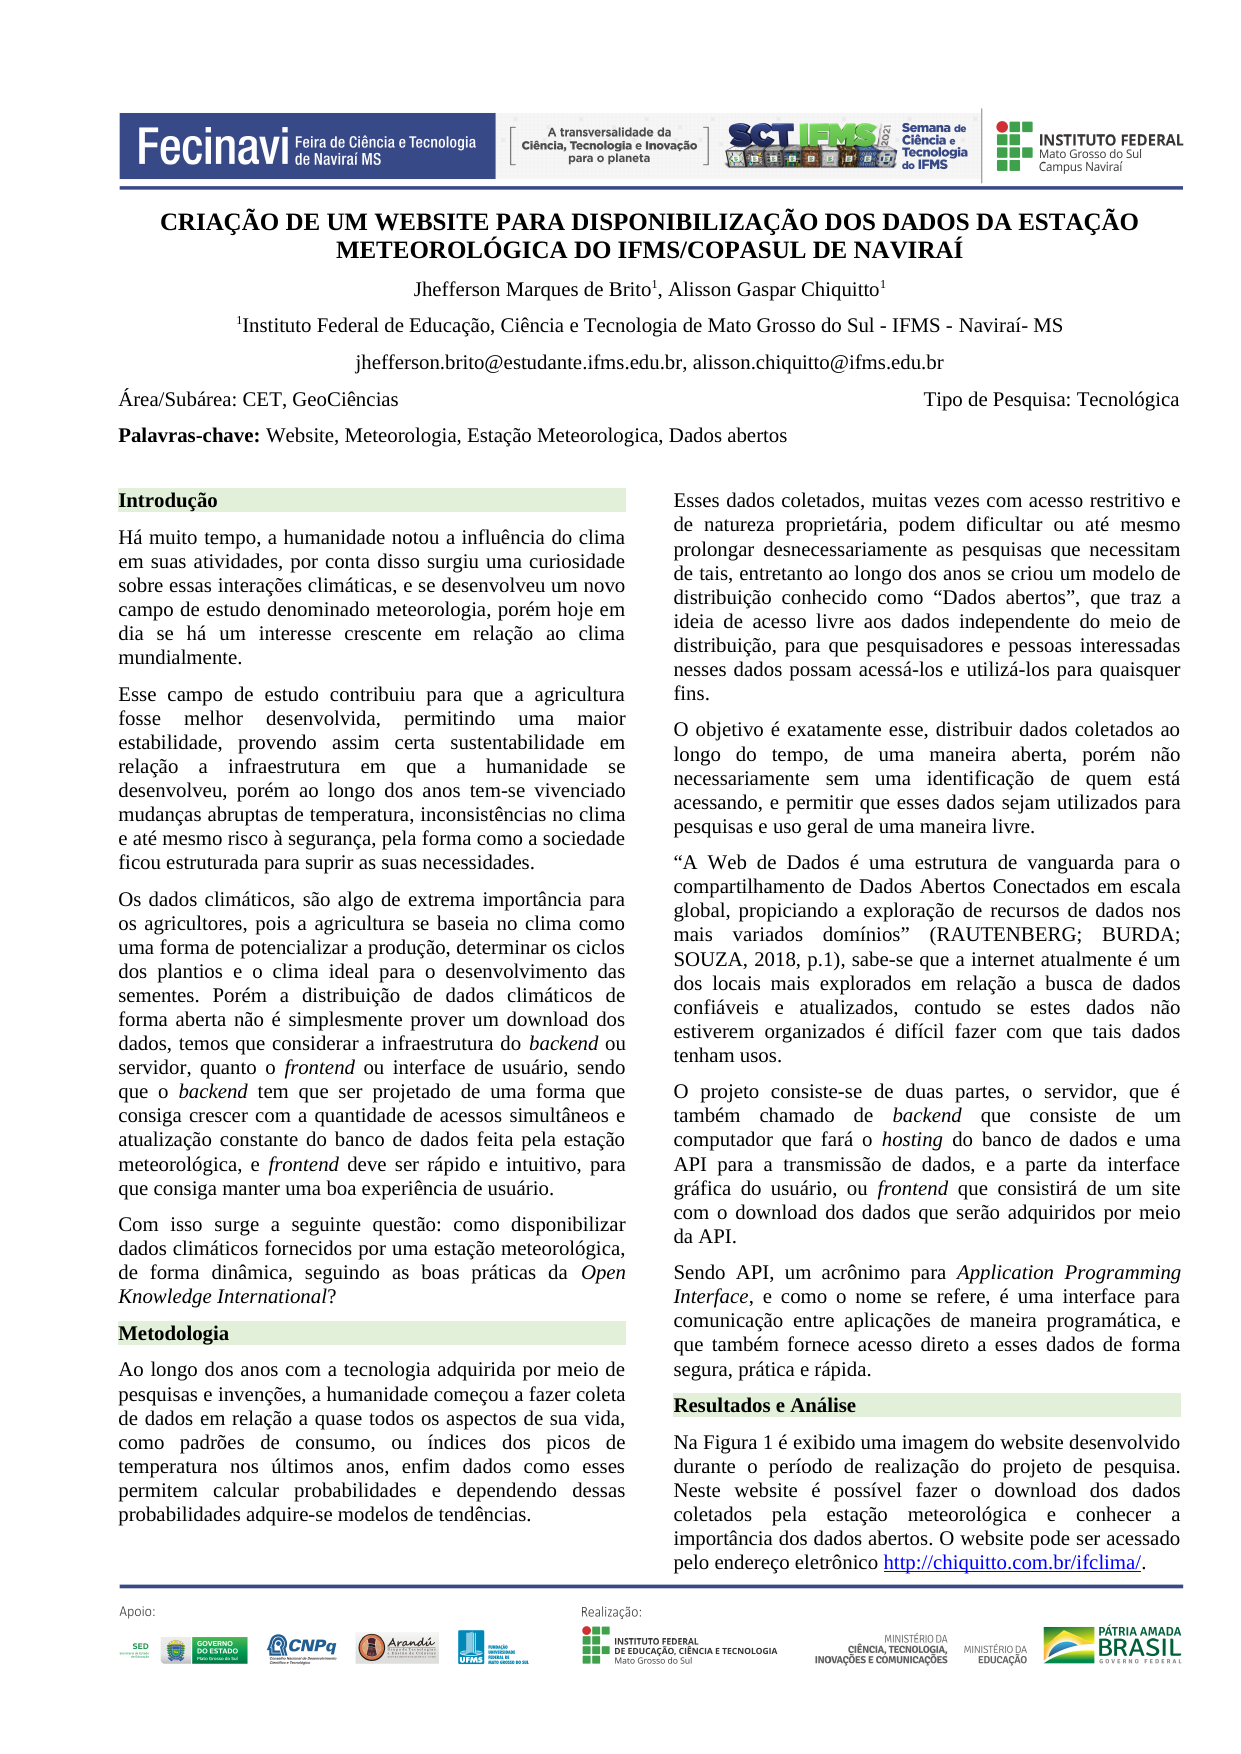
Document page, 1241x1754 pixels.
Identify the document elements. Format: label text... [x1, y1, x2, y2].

text “A Web de Dados é uma estrutura de vanguarda para o compartilhamento de Dados Abertos Conectados em escala global, propiciando a exploração de recursos de dados nos mais variados domínios” (RAUTENBERG; BURDA; SOUZA, 2018, p.1), sabe-se que a internet atualmente é um dos locais mais explorados em relação a busca de dados confiáveis e atualizados, contudo se estes dados não estiverem organizados é difícil fazer com que tais dados tenham usos. [673, 850, 1181, 1067]
text Metodologia [118, 1321, 626, 1345]
text Sendo API, um acrônimo para Application Programming Interface, e como o nome se refere, é uma interface para comunicação entre aplicações de maneira programática, e que também fornece acesso direto a esses dados de forma segura, prática e rápida. [673, 1260, 1181, 1381]
text CRIAÇÃO DE UM WEBSITE PARA DISPONIBILIZAÇÃO DOS DADOS DA ESTAÇÃO METEOROLÓGICA DO IFMS/COPASUL DE NAVIRAÍ [118, 207, 1181, 264]
text jhefferson.brito@estudante.ifms.edu.br, alisson.chiquitto@ifms.edu.br [118, 350, 1181, 374]
text Ao longo dos anos com a tecnologia adquirida por meio de pesquisas e invenções, a humanidade começou a fazer coleta de dados em relação a quase todos os aspectos de sua vida, como padrões de consumo, ou índices dos picos de temperatura nos últimos anos, enfim dados como esses permitem calcular probabilidades e dependendo dessas probabilidades adquire-se modelos de tendências. [118, 1357, 626, 1526]
text 1Instituto Federal de Educação, Ciência e Tecnologia de Mato Grosso do Sul - IFMS - Naviraí- MS [118, 313, 1181, 337]
text Esses dados coletados, muitas vezes com acesso restritivo e de natureza proprietária, podem dificultar ou até mesmo prolongar desnecessariamente as pesquisas que necessitam de tais, entretanto ao longo dos anos se criou um modelo de distribuição conhecido como “Dados abertos”, que traz a ideia de acesso livre aos dados independente do meio de distribuição, para que pesquisadores e pessoas interessadas nesses dados possam acessá-los e utilizá-los para quaisquer fins. [673, 488, 1181, 705]
picture [119, 1584, 1184, 1666]
text O projeto consiste-se de duas partes, o servidor, que é também chamado de backend que consiste de um computador que fará o hosting do banco de dados e uma API para a transmissão de dados, e a parte da interface gráfica do usuário, ou frontend que consistirá de um site com o download dos dados que serão adquiridos por meio da API. [673, 1079, 1181, 1248]
text Palavras-chave: Website, Meteorologia, Estação Meteorologica, Dados abertos [118, 423, 1181, 447]
text Na Figura 1 é exibido uma imagem do website desenvolvido durante o período de realização do projeto de pesquisa. Neste website é possível fazer o download dos dados coletados pela estação meteorológica e conhecer a importância dos dados abertos. O website pode ser acessado pelo endereço eletrônico http://chiquitto.com.br/ifclima/. [673, 1429, 1181, 1574]
text Há muito tempo, a humanidade notou a influência do clima em suas atividades, por conta disso surgiu uma curiosidade sobre essas interações climáticas, e se desenvolveu um novo campo de estudo denominado meteorologia, porém hoje em dia se há um interesse crescente em relação ao clima mundialmente. [118, 525, 626, 669]
text O objetivo é exatamente esse, distribuir dados coletados ao longo do tempo, de uma maneira aberta, porém não necessariamente sem uma identificação de quem está acessando, e permitir que esses dados sejam utilizados para pesquisas e uso geral de uma maneira livre. [673, 717, 1181, 838]
text Esse campo de estudo contribuiu para que a agricultura fosse melhor desenvolvida, permitindo uma maior estabilidade, provendo assim certa sustentabilidade em relação a infraestrutura em que a humanidade se desenvolveu, porém ao longo dos anos tem-se vivenciado mudanças abruptas de temperatura, inconsistências no clima e até mesmo risco à segurança, pela forma como a sociedade ficou estruturada para suprir as suas necessidades. [118, 682, 626, 874]
text Com isso surge a seguinte questão: como disponibilizar dados climáticos fornecidos por uma estação meteorológica, de forma dinâmica, seguindo as boas práticas da Open Knowledge International? [118, 1212, 626, 1308]
text Resultados e Análise [673, 1393, 1181, 1417]
text Jhefferson Marques de Brito1, Alisson Gaspar Chiquitto1 [118, 277, 1181, 301]
text Introdução [118, 488, 626, 512]
text Os dados climáticos, são algo de extrema importância para os agricultores, pois a agricultura se baseia no clima como uma forma de potencializar a produção, determinar os ciclos dos plantios e o clima ideal para o desenvolvimento das sementes. Porém a distribuição de dados climáticos de forma aberta não é simplesmente prover um download dos dados, temos que considerar a infraestrutura do backend ou servidor, quanto o frontend ou interface de usuário, sendo que o backend tem que ser projetado de uma forma que consiga crescer com a quantidade de acessos simultâneos e atualização constante do banco de dados feita pela estação meteorológica, e frontend deve ser rápido e intuitivo, para que consiga manter uma boa experiência de usuário. [118, 887, 626, 1199]
picture [119, 108, 1184, 190]
text Área/Subárea: CET, GeoCiências Tipo de Pesquisa: Tecnológica [118, 386, 1181, 411]
